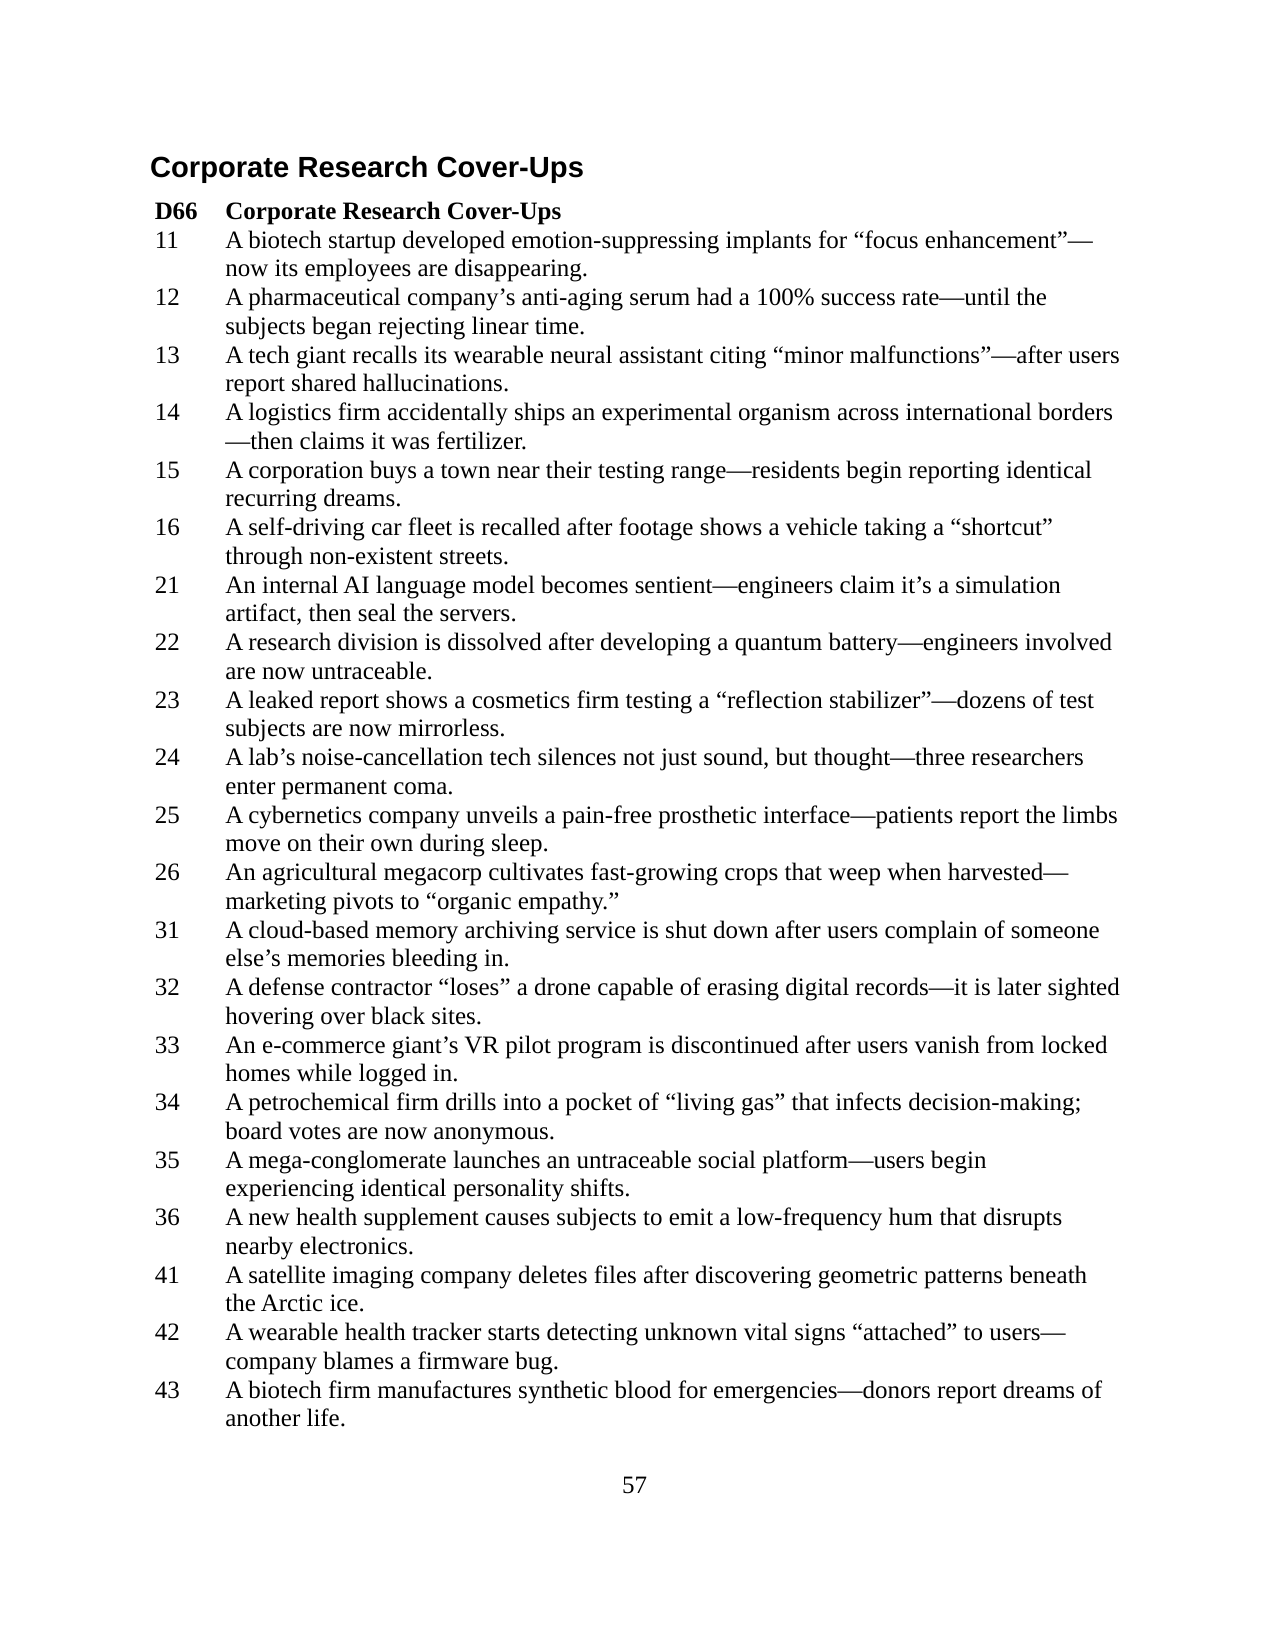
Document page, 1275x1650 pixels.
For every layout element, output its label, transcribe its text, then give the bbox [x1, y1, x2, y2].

table_cell A defense contractor “loses” a drone capable of erasing digital records—it is later sighted hovering over black sites. [221, 972, 1125, 1030]
table_cell 43 [150, 1375, 221, 1432]
table_cell A petrochemical firm drills into a pocket of “living gas” that infects decision-making; board votes are now anonymous. [221, 1087, 1125, 1145]
table_cell A mega-conglomerate launches an untraceable social platform—users begin experiencing identical personality shifts. [221, 1145, 1125, 1202]
table_cell 36 [150, 1202, 221, 1260]
table_cell An e-commerce giant’s VR pilot program is discontinued after users vanish from locked homes while logged in. [221, 1030, 1125, 1087]
table_cell A leaked report shows a cosmetics firm testing a “reflection stabilizer”—dozens of test subjects are now mirrorless. [221, 685, 1125, 742]
table_cell A biotech firm manufactures synthetic blood for emergencies—donors report dreams of another life. [221, 1375, 1125, 1432]
table_cell 33 [150, 1030, 221, 1087]
table_cell 35 [150, 1145, 221, 1202]
table_cell 16 [150, 512, 221, 570]
table_cell A lab’s noise-cancellation tech silences not just sound, but thought—three researchers enter permanent coma. [221, 742, 1125, 800]
table_cell A corporation buys a town near their testing range—residents begin reporting identical recurring dreams. [221, 455, 1125, 512]
table_cell A research division is dissolved after developing a quantum battery—engineers involved are now untraceable. [221, 627, 1125, 685]
table_cell A wearable health tracker starts detecting unknown vital signs “attached” to users—company blames a firmware bug. [221, 1317, 1125, 1375]
table_cell 14 [150, 397, 221, 455]
table_cell 24 [150, 742, 221, 800]
table_cell A biotech startup developed emotion-suppressing implants for “focus enhancement”—now its employees are disappearing. [221, 225, 1125, 282]
table_cell A tech giant recalls its wearable neural assistant citing “minor malfunctions”—after users report shared hallucinations. [221, 340, 1125, 397]
table_cell 42 [150, 1317, 221, 1375]
table_cell 41 [150, 1260, 221, 1317]
table_cell 23 [150, 685, 221, 742]
table_cell 13 [150, 340, 221, 397]
table_cell A self-driving car fleet is recalled after footage shows a vehicle taking a “shortcut” through non-existent streets. [221, 512, 1125, 570]
table_cell 34 [150, 1087, 221, 1145]
table_cell 31 [150, 915, 221, 972]
subtitle Corporate Research Cover-Ups [150, 150, 1125, 183]
table_cell 32 [150, 972, 221, 1030]
table_cell 21 [150, 570, 221, 627]
table_cell A new health supplement causes subjects to emit a low-frequency hum that disrupts nearby electronics. [221, 1202, 1125, 1260]
table_cell 22 [150, 627, 221, 685]
table_header Corporate Research Cover-Ups [221, 196, 1125, 225]
table_header D66 [150, 196, 221, 225]
table_cell A cybernetics company unveils a pain-free prosthetic interface—patients report the limbs move on their own during sleep. [221, 800, 1125, 857]
table_cell An agricultural megacorp cultivates fast-growing crops that weep when harvested—marketing pivots to “organic empathy.” [221, 857, 1125, 915]
table_cell 25 [150, 800, 221, 857]
table_cell 15 [150, 455, 221, 512]
table_cell A pharmaceutical company’s anti-aging serum had a 100% success rate—until the subjects began rejecting linear time. [221, 282, 1125, 340]
table_cell A cloud-based memory archiving service is shut down after users complain of someone else’s memories bleeding in. [221, 915, 1125, 972]
table_cell An internal AI language model becomes sentient—engineers claim it’s a simulation artifact, then seal the servers. [221, 570, 1125, 627]
table_cell 11 [150, 225, 221, 282]
table_cell A satellite imaging company deletes files after discovering geometric patterns beneath the Arctic ice. [221, 1260, 1125, 1317]
table_cell 26 [150, 857, 221, 915]
table_cell 12 [150, 282, 221, 340]
table_cell A logistics firm accidentally ships an experimental organism across international borders—then claims it was fertilizer. [221, 397, 1125, 455]
